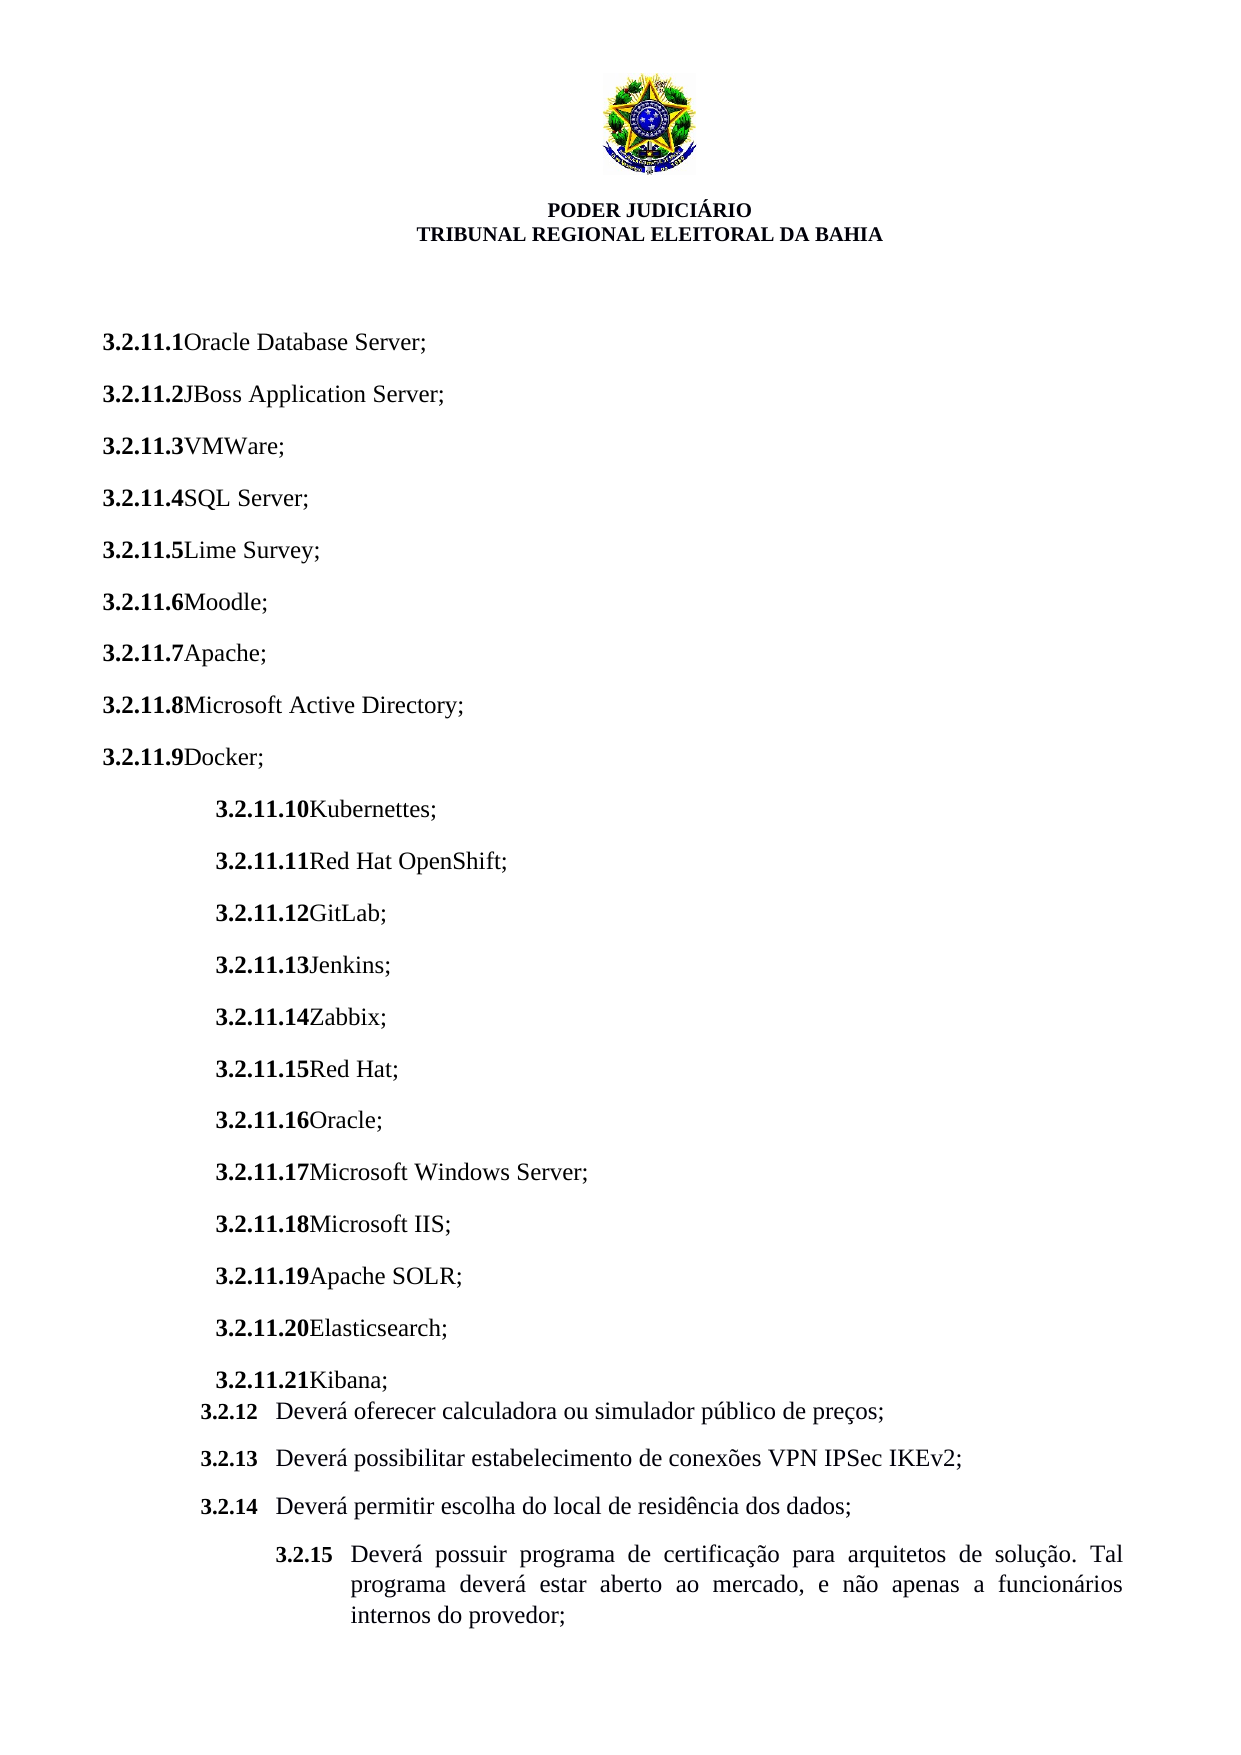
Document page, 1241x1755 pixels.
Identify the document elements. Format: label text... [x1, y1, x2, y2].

list Zabbix; [215, 1002, 1147, 1030]
list Red Hat OpenShift; [215, 846, 1147, 875]
list SQL Server; [102, 483, 1147, 512]
list Red Hat; [215, 1054, 1147, 1082]
list Apache; [102, 638, 1147, 667]
list GitLab; [215, 898, 1147, 927]
list Elasticsearch; [215, 1313, 1147, 1342]
list Microsoft IIS; [215, 1209, 1147, 1238]
list VMWare; [102, 431, 1147, 460]
list Kibana; [215, 1365, 1147, 1393]
list Deverá possibilitar estabelecimento de conexões VPN IPSec IKEv2; [200, 1443, 1147, 1472]
list Lime Survey; [102, 535, 1147, 564]
list JBoss Application Server; [102, 379, 1147, 408]
list Oracle Database Server; [102, 327, 1147, 356]
list Deverá oferecer calculadora ou simulador público de preços; [200, 1396, 1147, 1424]
list Microsoft Active Directory; [102, 691, 1147, 719]
list Deverá possuir programa de certificação para arquitetos de solução. Tal programa deverá estar aberto ao mercado, e não apenas a funcionários internos do provedor; [275, 1539, 1123, 1629]
list Deverá permitir escolha do local de residência dos dados; [200, 1491, 1147, 1520]
list Moodle; [102, 587, 1147, 616]
list Jenkins; [215, 950, 1147, 979]
list Docker; [102, 742, 1147, 771]
list Kubernettes; [215, 794, 1147, 823]
list Microsoft Windows Server; [215, 1157, 1147, 1186]
list Apache SOLR; [215, 1261, 1147, 1290]
list Oracle; [215, 1105, 1147, 1134]
